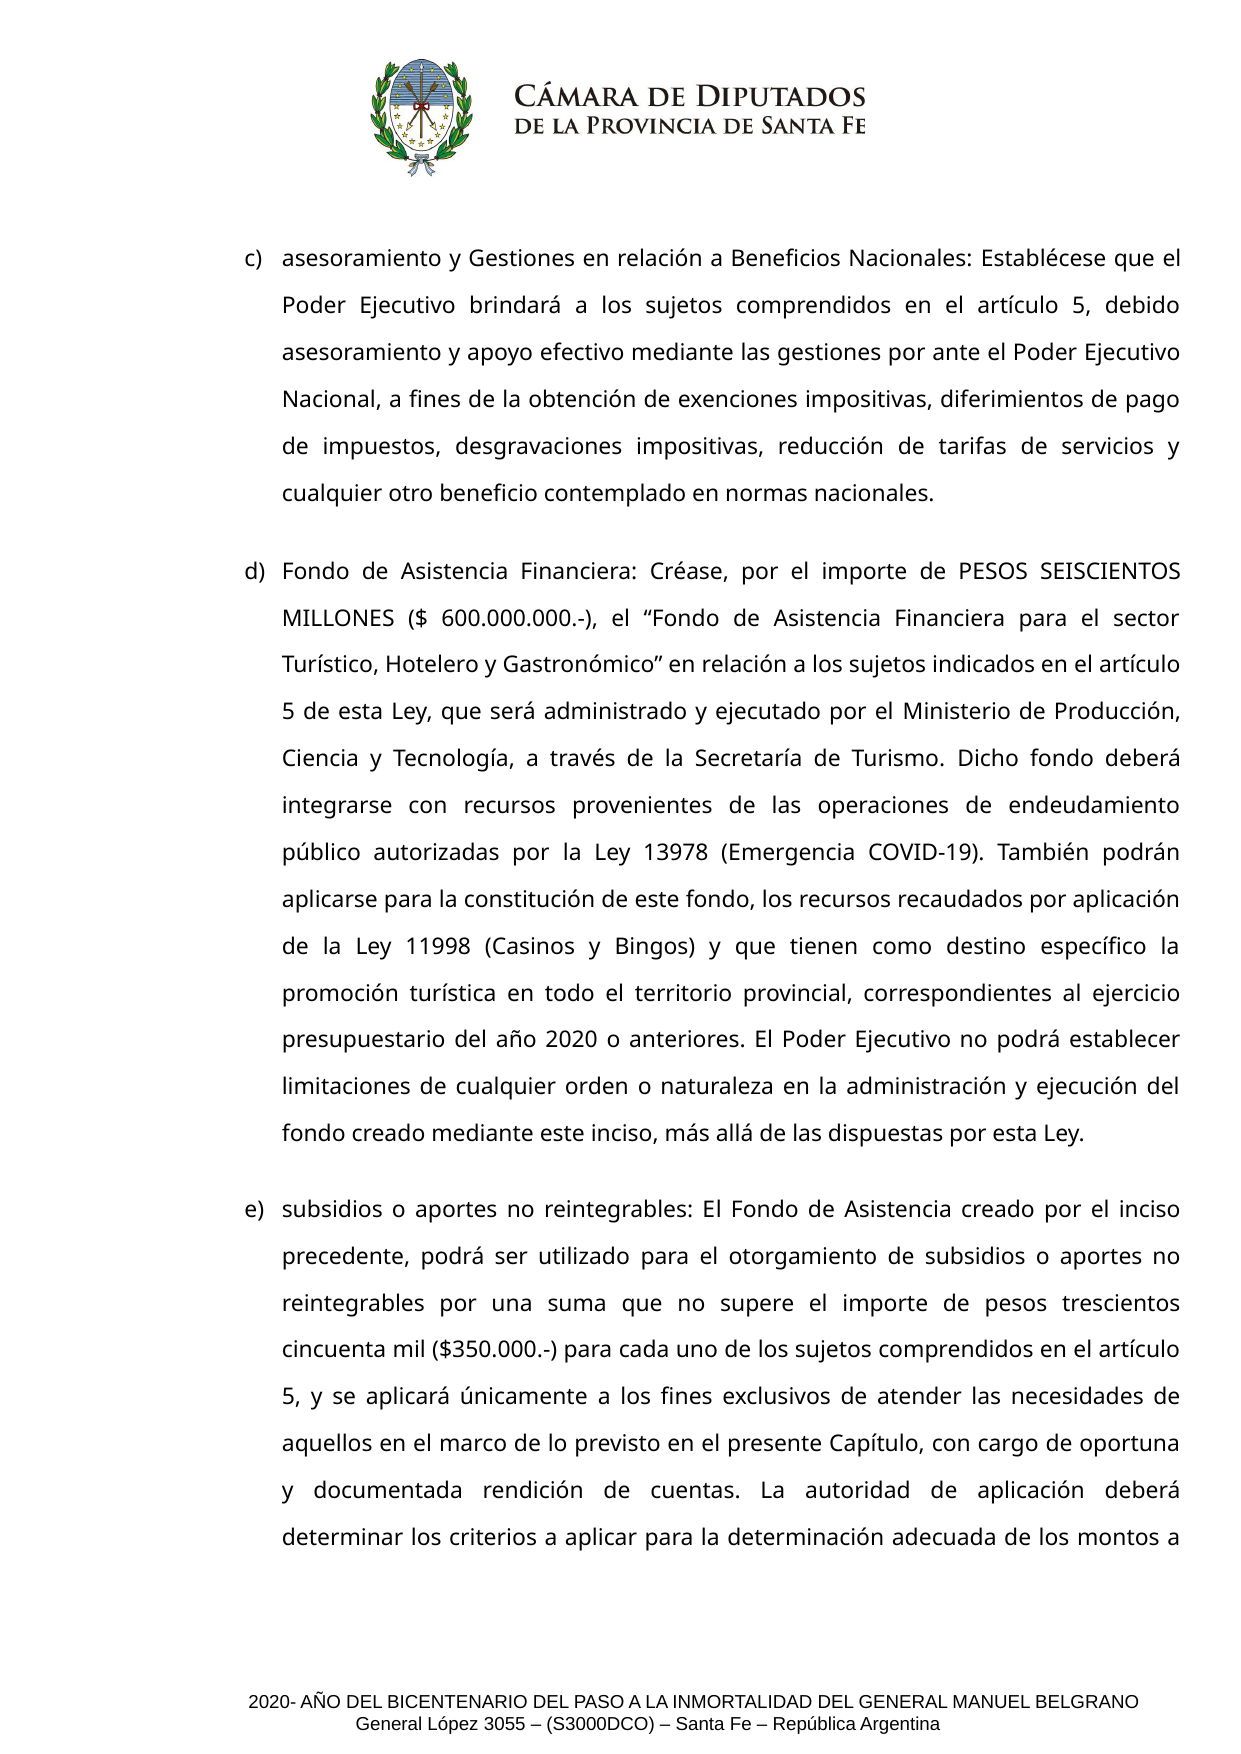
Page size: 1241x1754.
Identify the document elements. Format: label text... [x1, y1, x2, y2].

picture [370, 59, 866, 181]
list Fondo de Asistencia Financiera: Créase, por el importe de PESOS SEISCIENTOS MILLONES ($ 600.000.000.-), el “Fondo de Asistencia Financiera para el sector Turístico, Hotelero y Gastronómico” en relación a los sujetos indicados en el artículo 5 de esta Ley, que será administrado y ejecutado por el Ministerio de Producción, Ciencia y Tecnología, a través de la Secretaría de Turismo. Dicho fondo deberá integrarse con recursos provenientes de las operaciones de endeudamiento público autorizadas por la Ley 13978 (Emergencia COVID-19). También podrán aplicarse para la constitución de este fondo, los recursos recaudados por aplicación de la Ley 11998 (Casinos y Bingos) y que tienen como destino específico la promoción turística en todo el territorio provincial, correspondientes al ejercicio presupuestario del año 2020 o anteriores. El Poder Ejecutivo no podrá establecer limitaciones de cualquier orden o naturaleza en la administración y ejecución del fondo creado mediante este inciso, más allá de las dispuestas por esta Ley. [244, 555, 1181, 1148]
list subsidios o aportes no reintegrables: El Fondo de Asistencia creado por el inciso precedente, podrá ser utilizado para el otorgamiento de subsidios o aportes no reintegrables por una suma que no supere el importe de pesos trescientos cincuenta mil ($350.000.-) para cada uno de los sujetos comprendidos en el artículo 5, y se aplicará únicamente a los fines exclusivos de atender las necesidades de aquellos en el marco de lo previsto en el presente Capítulo, con cargo de oportuna y documentada rendición de cuentas. La autoridad de aplicación deberá determinar los criterios a aplicar para la determinación adecuada de los montos a [244, 1193, 1181, 1552]
list asesoramiento y Gestiones en relación a Beneficios Nacionales: Establécese que el Poder Ejecutivo brindará a los sujetos comprendidos en el artículo 5, debido asesoramiento y apoyo efectivo mediante las gestiones por ante el Poder Ejecutivo Nacional, a fines de la obtención de exenciones impositivas, diferimientos de pago de impuestos, desgravaciones impositivas, reducción de tarifas de servicios y cualquier otro beneficio contemplado en normas nacionales. [244, 242, 1181, 508]
